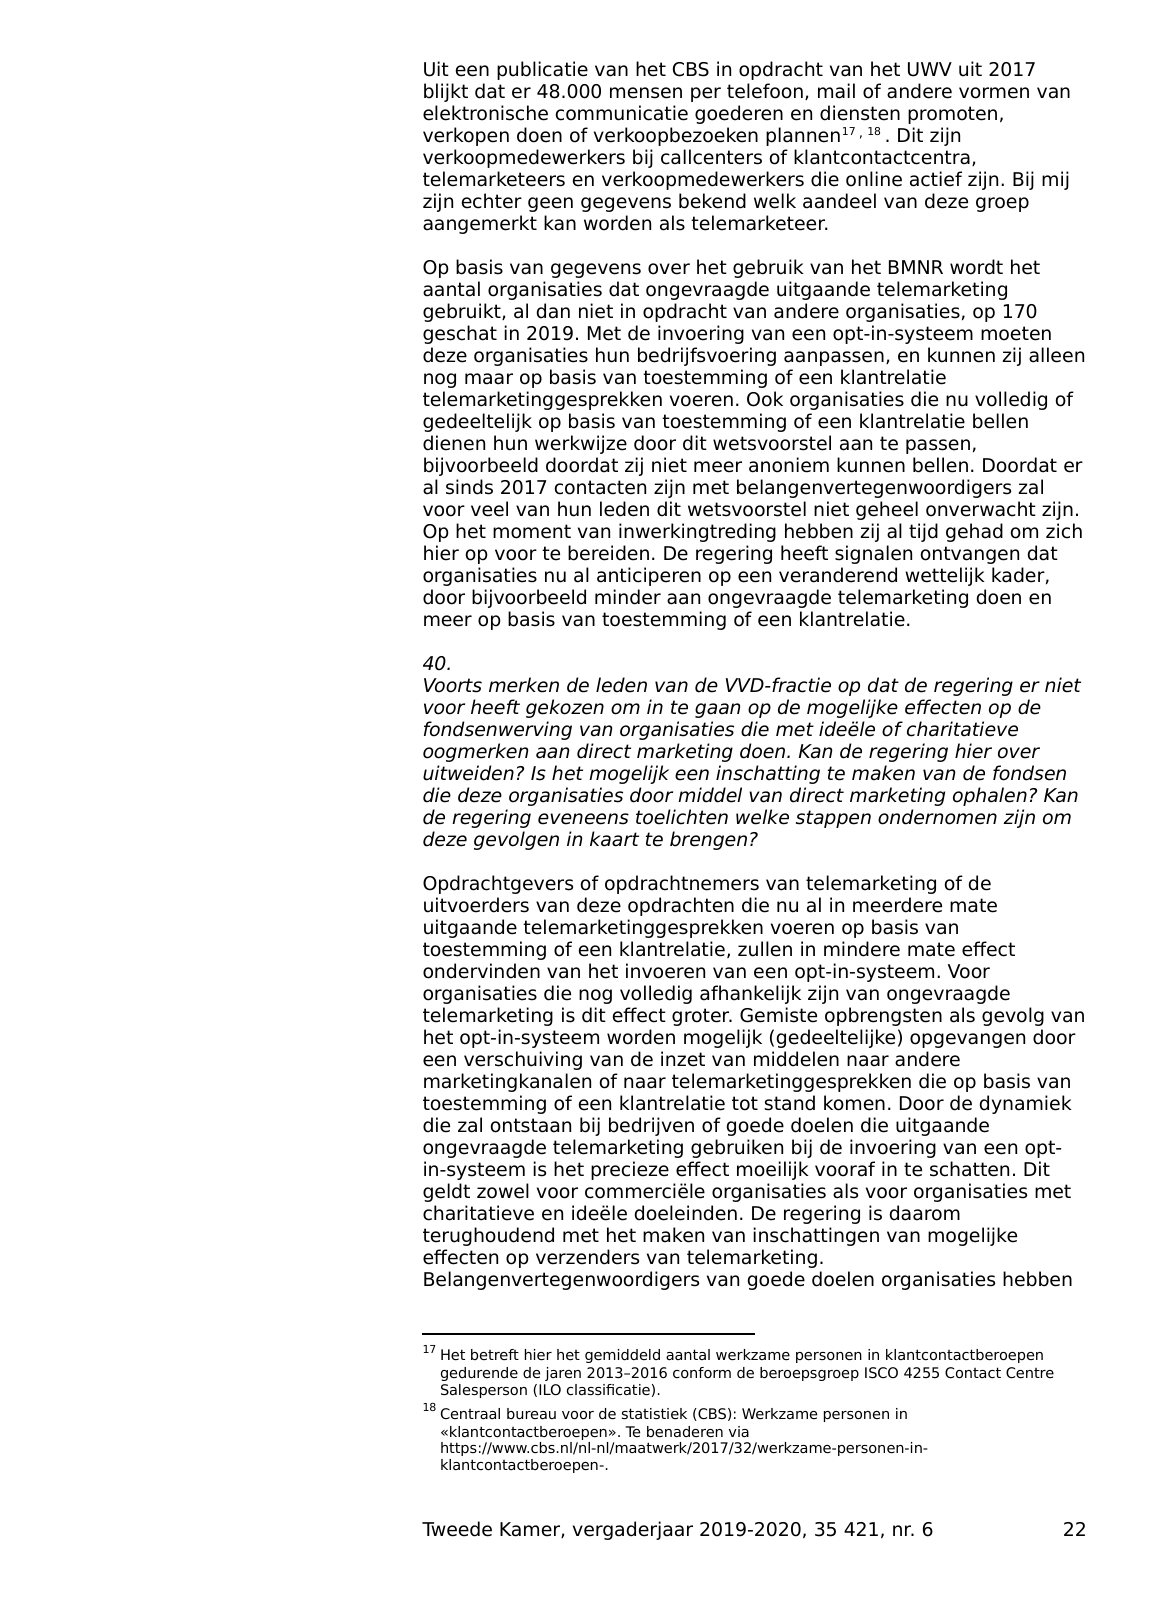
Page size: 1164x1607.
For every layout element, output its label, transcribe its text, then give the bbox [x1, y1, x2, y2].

text Het betreft hier het gemiddeld aantal werkzame personen in klantcontactberoepen gedurende de jaren 2013–2016 conform de beroepsgroep ISCO 4255 Contact Centre Salesperson (ILO classificatie). [422, 1343, 1087, 1399]
text 40. [422, 653, 1087, 675]
text Op basis van gegevens over het gebruik van het BMNR wordt het aantal organisaties dat ongevraagde uitgaande telemarketing gebruikt, al dan niet in opdracht van andere organisaties, op 170 geschat in 2019. Met de invoering van een opt-in-systeem moeten deze organisaties hun bedrijfsvoering aanpassen, en kunnen zij alleen nog maar op basis van toestemming of een klantrelatie telemarketinggesprekken voeren. Ook organisaties die nu volledig of gedeeltelijk op basis van toestemming of een klantrelatie bellen dienen hun werkwijze door dit wetsvoorstel aan te passen, bijvoorbeeld doordat zij niet meer anoniem kunnen bellen. Doordat er al sinds 2017 contacten zijn met belangenvertegenwoordigers zal voor veel van hun leden dit wetsvoorstel niet geheel onverwacht zijn. Op het moment van inwerkingtreding hebben zij al tijd gehad om zich hier op voor te bereiden. De regering heeft signalen ontvangen dat organisaties nu al anticiperen op een veranderend wettelijk kader, door bijvoorbeeld minder aan ongevraagde telemarketing doen en meer op basis van toestemming of een klantrelatie. [422, 257, 1087, 631]
text Opdrachtgevers of opdrachtnemers van telemarketing of de uitvoerders van deze opdrachten die nu al in meerdere mate uitgaande telemarketinggesprekken voeren op basis van toestemming of een klantrelatie, zullen in mindere mate effect ondervinden van het invoeren van een opt-in-systeem. Voor organisaties die nog volledig afhankelijk zijn van ongevraagde telemarketing is dit effect groter. Gemiste opbrengsten als gevolg van het opt-in-systeem worden mogelijk (gedeeltelijke) opgevangen door een verschuiving van de inzet van middelen naar andere marketingkanalen of naar telemarketinggesprekken die op basis van toestemming of een klantrelatie tot stand komen. Door de dynamiek die zal ontstaan bij bedrijven of goede doelen die uitgaande ongevraagde telemarketing gebruiken bij de invoering van een opt-in-systeem is het precieze effect moeilijk vooraf in te schatten. Dit geldt zowel voor commerciële organisaties als voor organisaties met charitatieve en ideële doeleinden. De regering is daarom terughoudend met het maken van inschattingen van mogelijke effecten op verzenders van telemarketing. Belangenvertegenwoordigers van goede doelen organisaties hebben [422, 873, 1087, 1291]
text Voorts merken de leden van de VVD-fractie op dat de regering er niet voor heeft gekozen om in te gaan op de mogelijke effecten op de fondsenwerving van organisaties die met ideële of charitatieve oogmerken aan direct marketing doen. Kan de regering hier over uitweiden? Is het mogelijk een inschatting te maken van de fondsen die deze organisaties door middel van direct marketing ophalen? Kan de regering eveneens toelichten welke stappen ondernomen zijn om deze gevolgen in kaart te brengen? [422, 675, 1087, 851]
text Centraal bureau voor de statistiek (CBS): Werkzame personen in «klantcontactberoepen». Te benaderen via https://www.cbs.nl/nl-nl/maatwerk/2017/32/werkzame-personen-in-klantcontactberoepen-. [422, 1402, 1087, 1474]
text Uit een publicatie van het CBS in opdracht van het UWV uit 2017 blijkt dat er 48.000 mensen per telefoon, mail of andere vormen van elektronische communicatie goederen en diensten promoten, verkopen doen of verkoopbezoeken plannen, . Dit zijn verkoopmedewerkers bij callcenters of klantcontactcentra, telemarketeers en verkoopmedewerkers die online actief zijn. Bij mij zijn echter geen gegevens bekend welk aandeel van deze groep aangemerkt kan worden als telemarketeer. [422, 59, 1087, 235]
